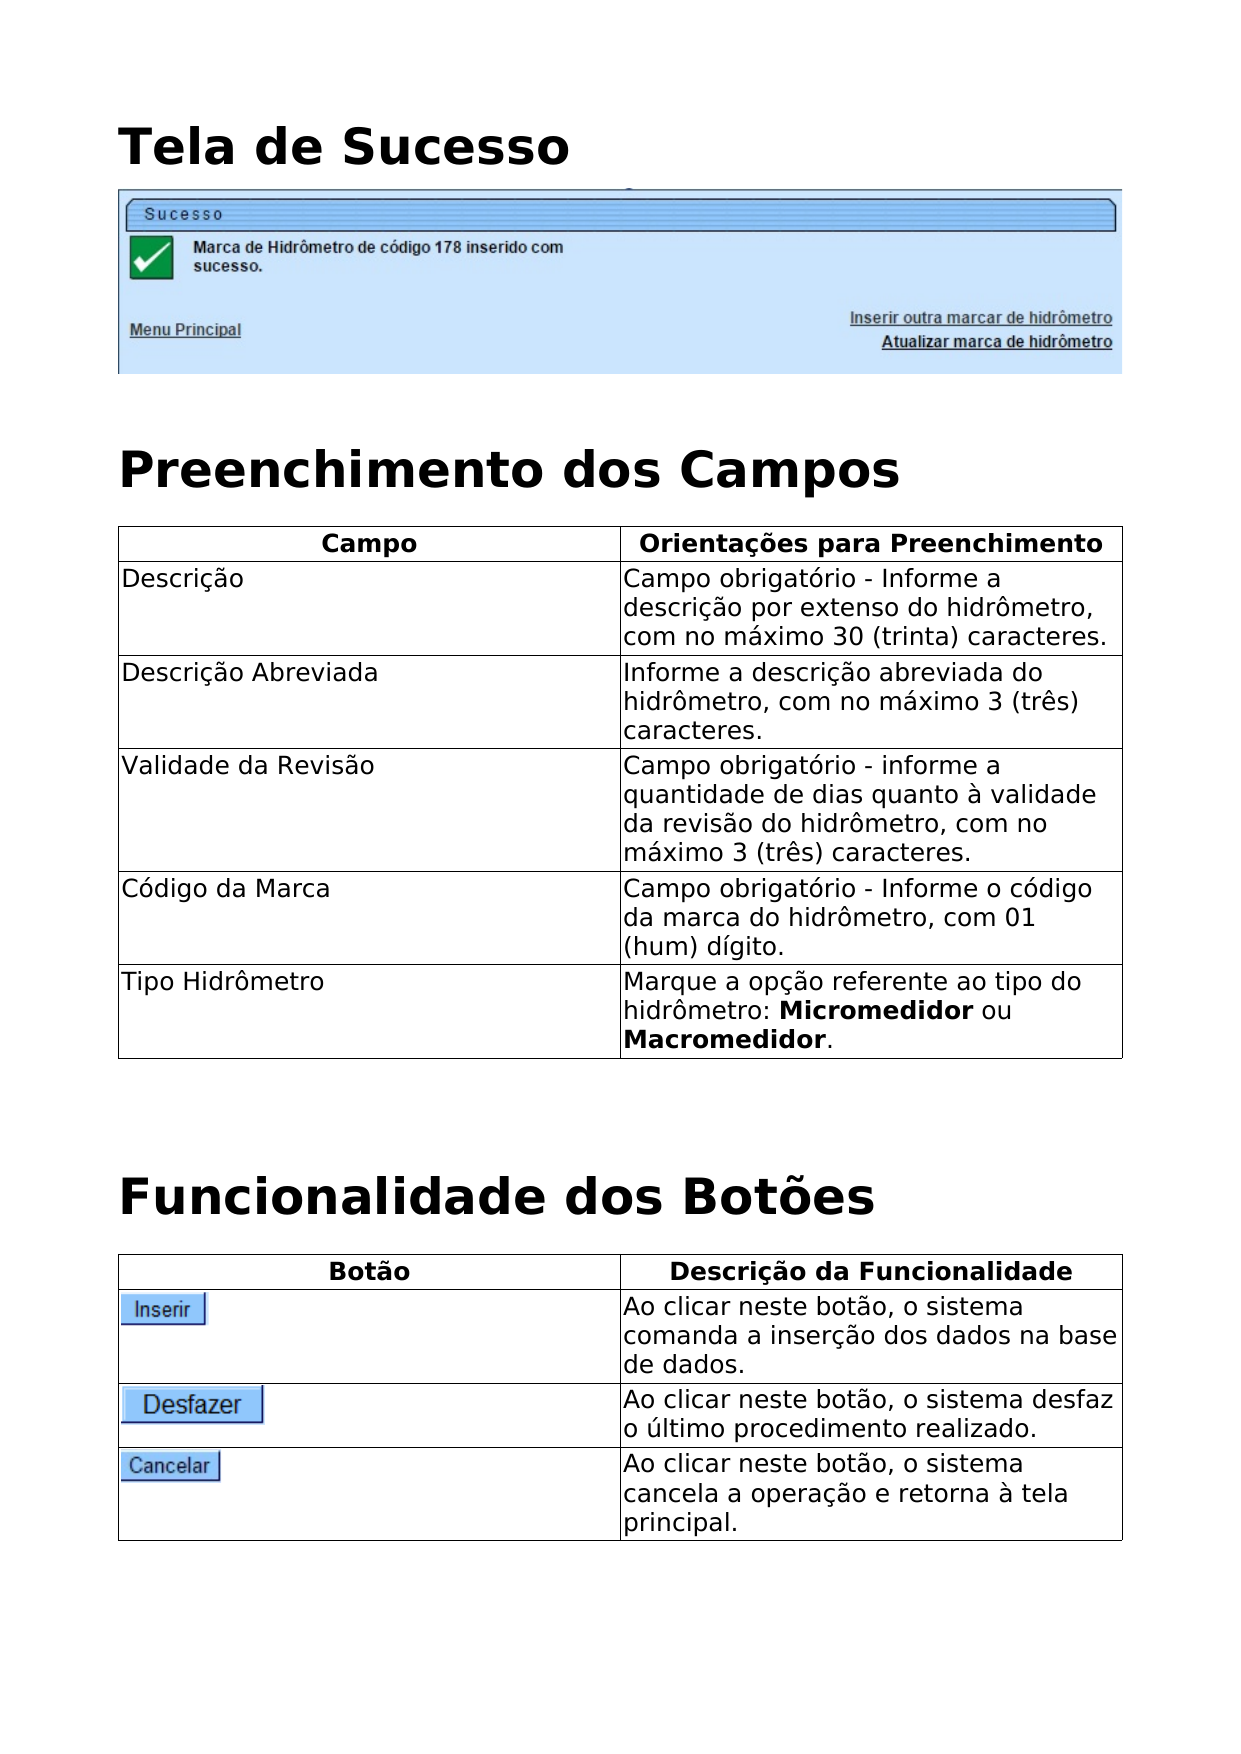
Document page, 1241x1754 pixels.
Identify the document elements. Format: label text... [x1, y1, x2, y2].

table_header Orientações para Preenchimento [621, 527, 1122, 561]
table_header Botão [119, 1255, 620, 1289]
table_cell [119, 1448, 620, 1540]
table_cell [119, 1384, 620, 1447]
table_cell Código da Marca [119, 872, 620, 964]
table_header Descrição da Funcionalidade [621, 1255, 1122, 1289]
table_cell Descrição Abreviada [119, 656, 620, 748]
table_cell Marque a opção referente ao tipo do hidrômetro: Micromedidor ou Macromedidor. [621, 965, 1122, 1058]
table_cell Campo obrigatório - informe a quantidade de dias quanto à validade da revisão do hidrômetro, com no máximo 3 (três) caracteres. [621, 749, 1122, 871]
picture [121, 1449, 222, 1483]
table_cell Informe a descrição abreviada do hidrômetro, com no máximo 3 (três) caracteres. [621, 656, 1122, 748]
table_cell [119, 1290, 620, 1382]
table_cell Ao clicar neste botão, o sistema cancela a operação e retorna à tela principal. [621, 1448, 1122, 1540]
table_header Campo [119, 527, 620, 561]
table_cell Ao clicar neste botão, o sistema comanda a inserção dos dados na base de dados. [621, 1290, 1122, 1382]
table_cell Validade da Revisão [119, 749, 620, 871]
table_cell Campo obrigatório - Informe o código da marca do hidrômetro, com 01 (hum) dígito. [621, 872, 1122, 964]
table_cell Ao clicar neste botão, o sistema desfaz o último procedimento realizado. [621, 1384, 1122, 1447]
table_cell Descrição [119, 562, 620, 655]
picture [121, 1385, 265, 1425]
picture [118, 188, 1123, 374]
subtitle Preenchimento dos Campos [118, 441, 1122, 499]
subtitle Funcionalidade dos Botões [118, 1168, 1122, 1227]
table_cell Campo obrigatório - Informe a descrição por extenso do hidrômetro, com no máximo 30 (trinta) caracteres. [621, 562, 1122, 655]
table_cell Tipo Hidrômetro [119, 965, 620, 1058]
picture [121, 1292, 209, 1327]
subtitle Tela de Sucesso [118, 118, 1122, 176]
